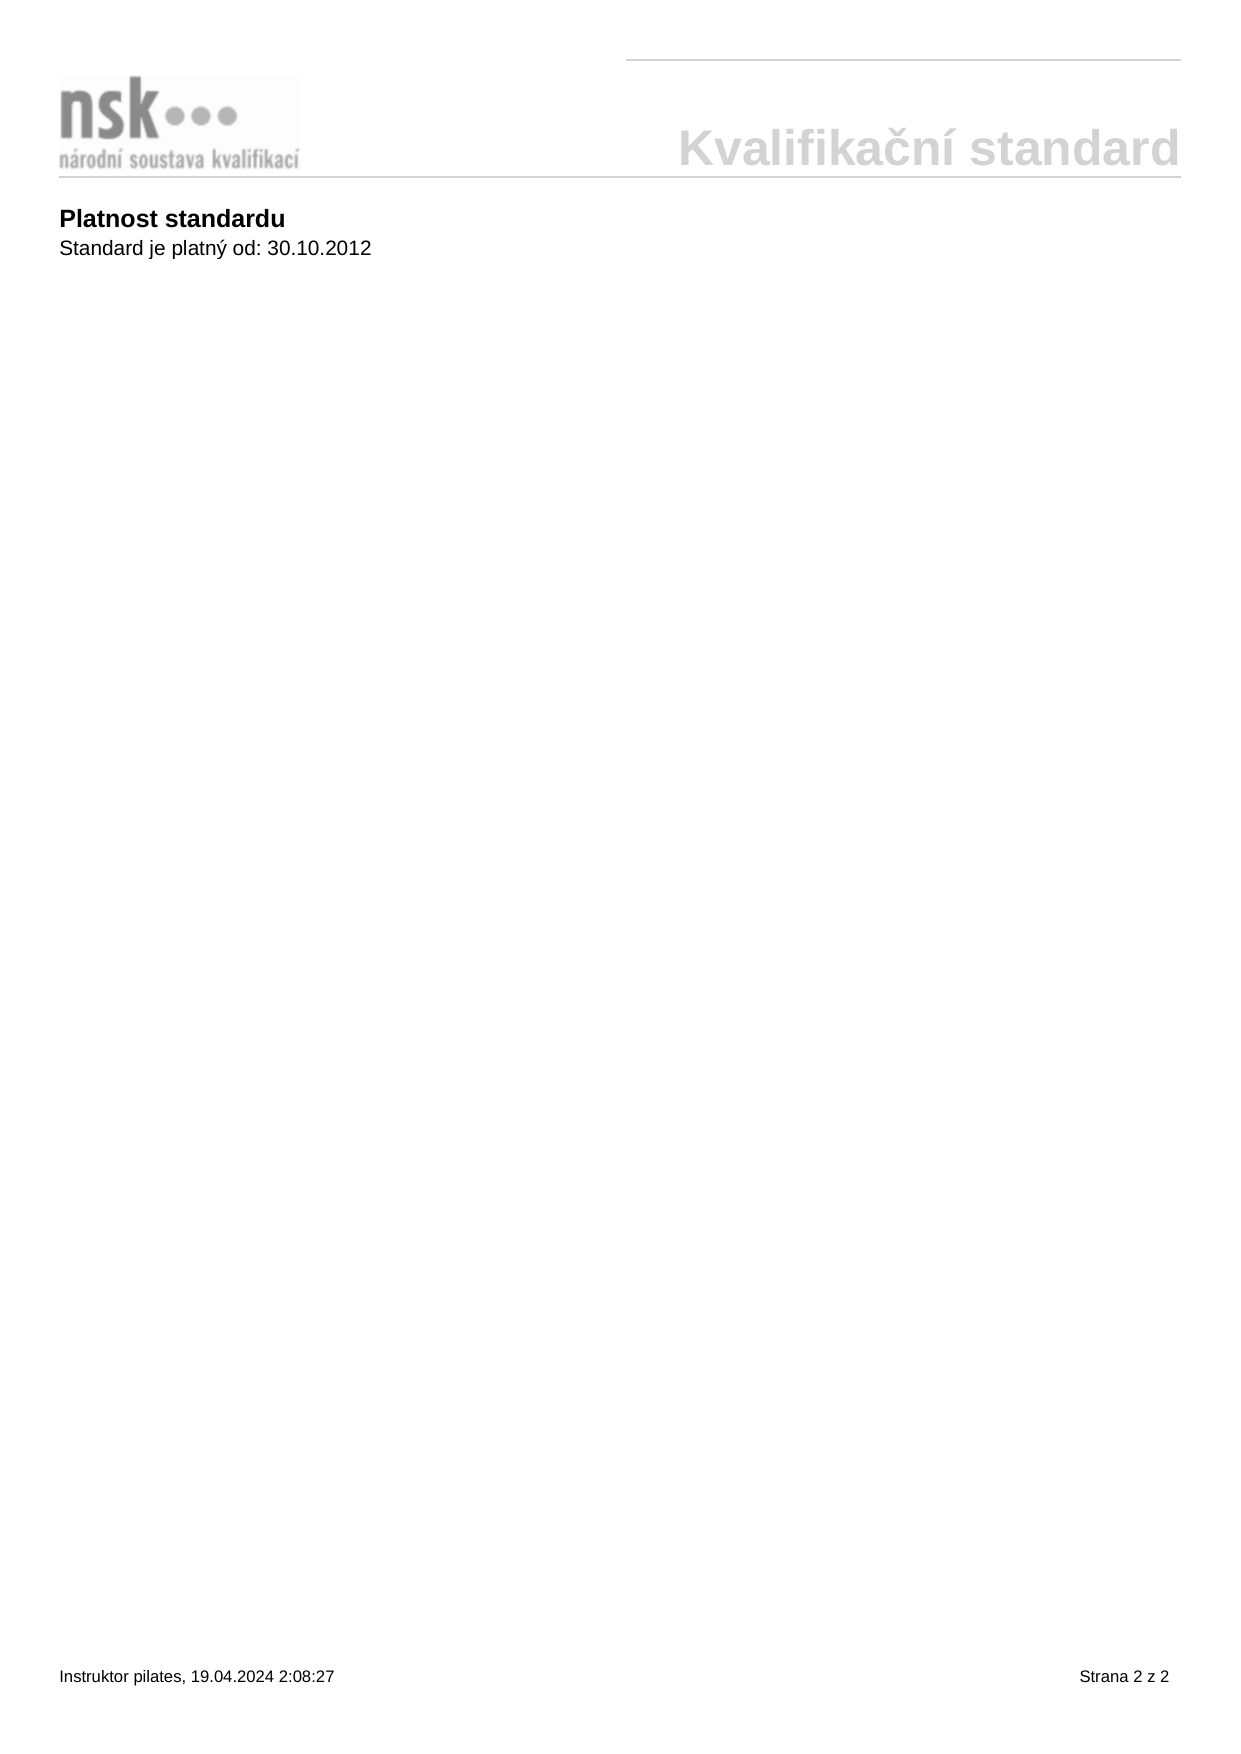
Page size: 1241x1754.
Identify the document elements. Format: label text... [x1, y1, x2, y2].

table_cell [484, 859, 620, 1159]
table_cell [1169, 259, 1181, 559]
table_cell [862, 859, 1093, 1159]
table_cell Strana 2 z 2 [862, 1658, 1169, 1694]
table_cell [626, 1159, 862, 1409]
table_cell Instruktor pilates, 19.04.2024 2:08:27 [59, 1658, 862, 1694]
table_cell [1093, 1409, 1169, 1658]
table_cell [484, 259, 620, 559]
table_cell [862, 1409, 1093, 1658]
table_cell [620, 859, 626, 1159]
table_cell [1093, 559, 1169, 859]
table_cell [59, 859, 483, 1159]
table_cell [626, 559, 862, 859]
table_cell [484, 559, 620, 859]
table_cell [484, 1409, 620, 1658]
table_cell [620, 559, 626, 859]
table_cell [862, 194, 1093, 200]
table_cell Platnost standardu [59, 200, 1181, 236]
table_cell [59, 178, 1181, 194]
table_cell [1169, 194, 1181, 200]
table_cell [620, 1159, 626, 1409]
table_cell [862, 259, 1093, 559]
table_cell [59, 171, 483, 176]
table_cell [1169, 1159, 1181, 1409]
table_cell [59, 259, 483, 559]
table_cell [1093, 1159, 1169, 1409]
table_cell [59, 1409, 483, 1658]
table_cell [620, 1409, 626, 1658]
table_cell Standard je platný od: 30.10.2012 [59, 236, 1181, 259]
table_cell [1093, 859, 1169, 1159]
table_cell [59, 559, 483, 859]
table_cell [626, 859, 862, 1159]
picture [58, 59, 621, 171]
table_cell [1169, 859, 1181, 1159]
table_cell [1093, 194, 1169, 200]
table_cell [862, 559, 1093, 859]
table_cell [59, 1159, 483, 1409]
table_cell Kvalifikační standard [626, 61, 1181, 176]
table_cell [626, 259, 862, 559]
table_cell [1093, 259, 1169, 559]
table_cell [862, 1159, 1093, 1409]
table_cell [626, 194, 862, 200]
table_cell [59, 194, 483, 200]
table_cell [621, 59, 626, 170]
table_cell [620, 259, 626, 559]
table_cell [1169, 1658, 1181, 1694]
table_cell [626, 1409, 862, 1658]
table_cell [1169, 559, 1181, 859]
table_cell [484, 194, 620, 200]
table_cell [484, 171, 620, 176]
table_cell [1169, 1409, 1181, 1658]
table_cell [484, 1159, 620, 1409]
